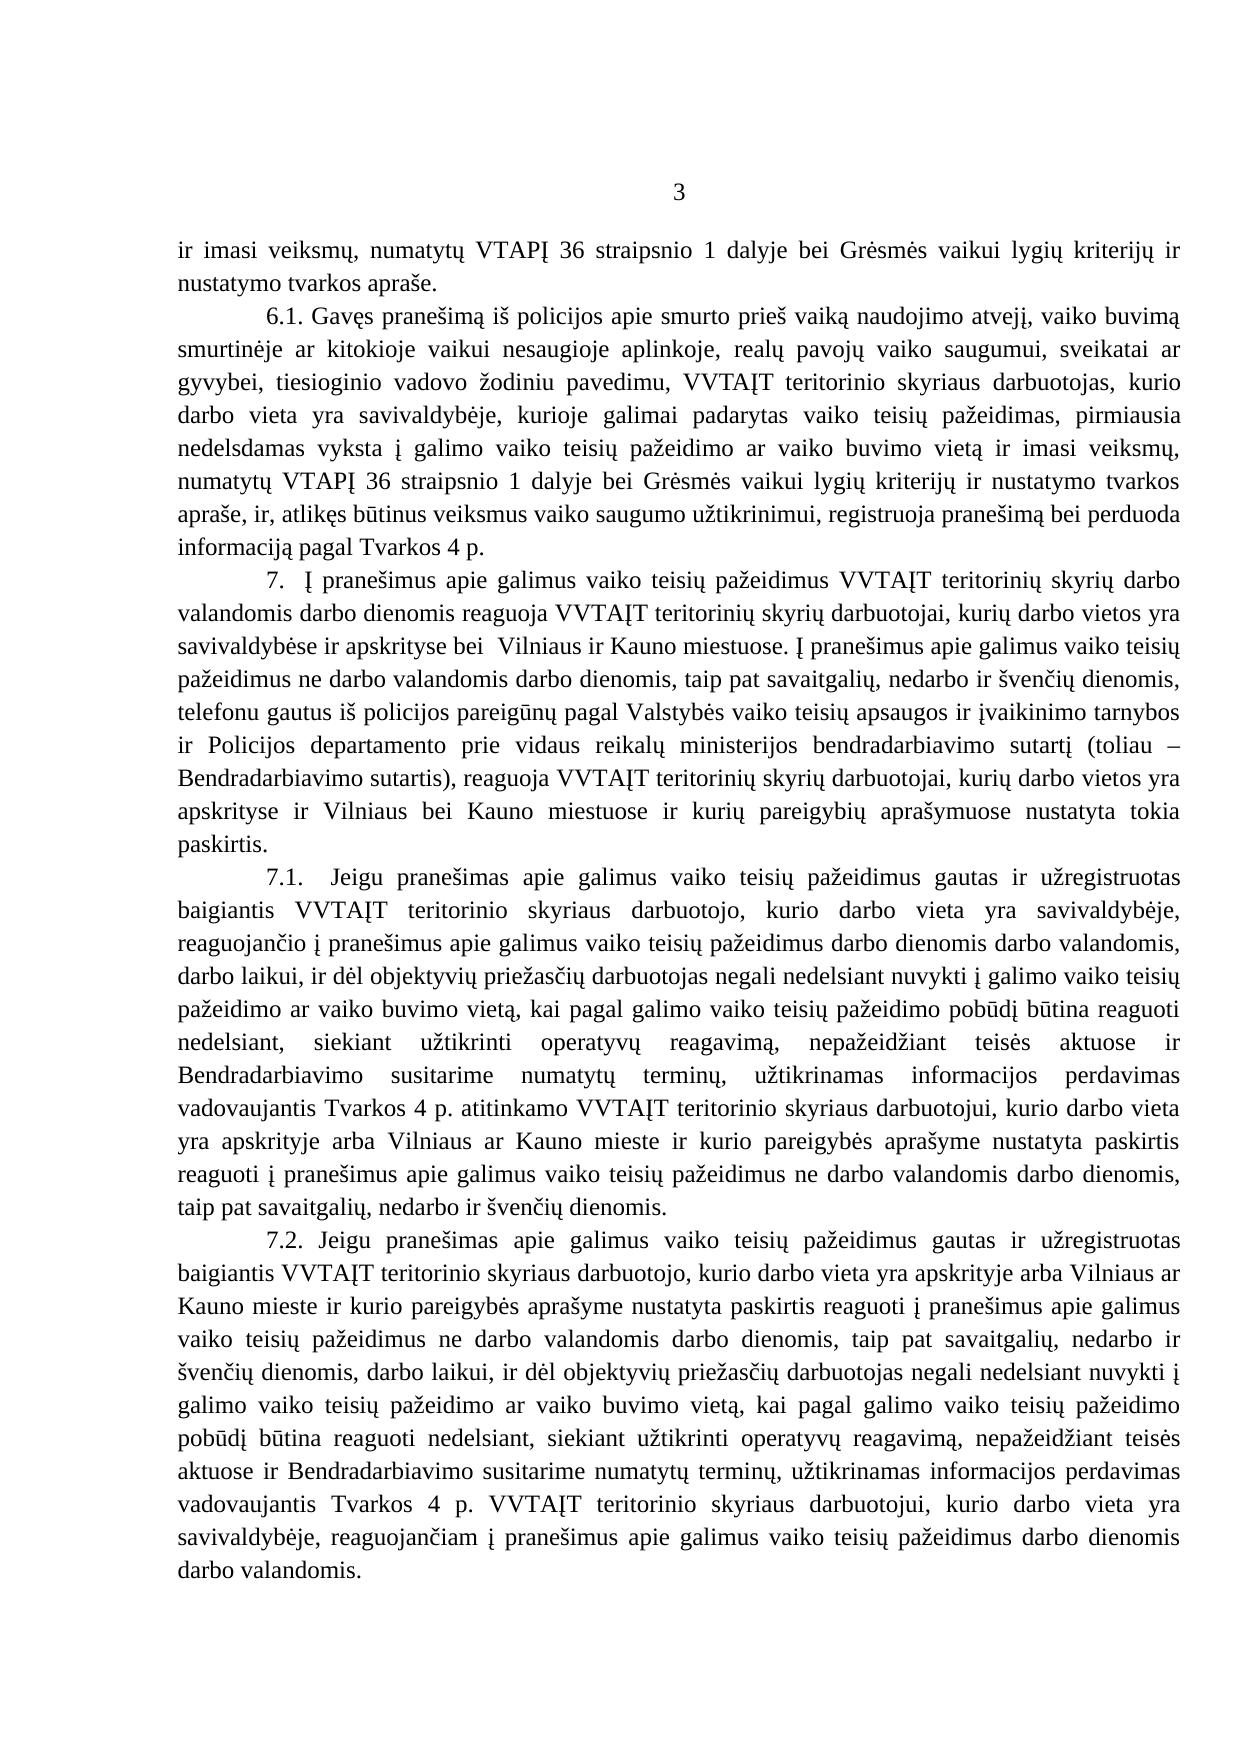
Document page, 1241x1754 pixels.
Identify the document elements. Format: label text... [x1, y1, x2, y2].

text ir imasi veiksmų, numatytų VTAPĮ 36 straipsnio 1 dalyje bei Grėsmės vaikui lygių kriterijų ir nustatymo tvarkos apraše. [177, 235, 1181, 296]
text 7.2. Jeigu pranešimas apie galimus vaiko teisių pažeidimus gautas ir užregistruotas baigiantis VVTAĮT teritorinio skyriaus darbuotojo, kurio darbo vieta yra apskrityje arba Vilniaus ar Kauno mieste ir kurio pareigybės aprašyme nustatyta paskirtis reaguoti į pranešimus apie galimus vaiko teisių pažeidimus ne darbo valandomis darbo dienomis, taip pat savaitgalių, nedarbo ir švenčių dienomis, darbo laikui, ir dėl objektyvių priežasčių darbuotojas negali nedelsiant nuvykti į galimo vaiko teisių pažeidimo ar vaiko buvimo vietą, kai pagal galimo vaiko teisių pažeidimo pobūdį būtina reaguoti nedelsiant, siekiant užtikrinti operatyvų reagavimą, nepažeidžiant teisės aktuose ir Bendradarbiavimo susitarime numatytų terminų, užtikrinamas informacijos perdavimas vadovaujantis Tvarkos 4 p. VVTAĮT teritorinio skyriaus darbuotojui, kurio darbo vieta yra savivaldybėje, reaguojančiam į pranešimus apie galimus vaiko teisių pažeidimus darbo dienomis darbo valandomis. [177, 1225, 1181, 1584]
text 7.1. Jeigu pranešimas apie galimus vaiko teisių pažeidimus gautas ir užregistruotas baigiantis VVTAĮT teritorinio skyriaus darbuotojo, kurio darbo vieta yra savivaldybėje, reaguojančio į pranešimus apie galimus vaiko teisių pažeidimus darbo dienomis darbo valandomis, darbo laikui, ir dėl objektyvių priežasčių darbuotojas negali nedelsiant nuvykti į galimo vaiko teisių pažeidimo ar vaiko buvimo vietą, kai pagal galimo vaiko teisių pažeidimo pobūdį būtina reaguoti nedelsiant, siekiant užtikrinti operatyvų reagavimą, nepažeidžiant teisės aktuose ir Bendradarbiavimo susitarime numatytų terminų, užtikrinamas informacijos perdavimas vadovaujantis Tvarkos 4 p. atitinkamo VVTAĮT teritorinio skyriaus darbuotojui, kurio darbo vieta yra apskrityje arba Vilniaus ar Kauno mieste ir kurio pareigybės aprašyme nustatyta paskirtis reaguoti į pranešimus apie galimus vaiko teisių pažeidimus ne darbo valandomis darbo dienomis, taip pat savaitgalių, nedarbo ir švenčių dienomis. [177, 862, 1181, 1221]
text 6.1. Gavęs pranešimą iš policijos apie smurto prieš vaiką naudojimo atvejį, vaiko buvimą smurtinėje ar kitokioje vaikui nesaugioje aplinkoje, realų pavojų vaiko saugumui, sveikatai ar gyvybei, tiesioginio vadovo žodiniu pavedimu, VVTAĮT teritorinio skyriaus darbuotojas, kurio darbo vieta yra savivaldybėje, kurioje galimai padarytas vaiko teisių pažeidimas, pirmiausia nedelsdamas vyksta į galimo vaiko teisių pažeidimo ar vaiko buvimo vietą ir imasi veiksmų, numatytų VTAPĮ 36 straipsnio 1 dalyje bei Grėsmės vaikui lygių kriterijų ir nustatymo tvarkos apraše, ir, atlikęs būtinus veiksmus vaiko saugumo užtikrinimui, registruoja pranešimą bei perduoda informaciją pagal Tvarkos 4 p. [177, 301, 1181, 561]
text 7. Į pranešimus apie galimus vaiko teisių pažeidimus VVTAĮT teritorinių skyrių darbo valandomis darbo dienomis reaguoja VVTAĮT teritorinių skyrių darbuotojai, kurių darbo vietos yra savivaldybėse ir apskrityse bei Vilniaus ir Kauno miestuose. Į pranešimus apie galimus vaiko teisių pažeidimus ne darbo valandomis darbo dienomis, taip pat savaitgalių, nedarbo ir švenčių dienomis, telefonu gautus iš policijos pareigūnų pagal Valstybės vaiko teisių apsaugos ir įvaikinimo tarnybos ir Policijos departamento prie vidaus reikalų ministerijos bendradarbiavimo sutartį (toliau – Bendradarbiavimo sutartis), reaguoja VVTAĮT teritorinių skyrių darbuotojai, kurių darbo vietos yra apskrityse ir Vilniaus bei Kauno miestuose ir kurių pareigybių aprašymuose nustatyta tokia paskirtis. [177, 565, 1181, 858]
